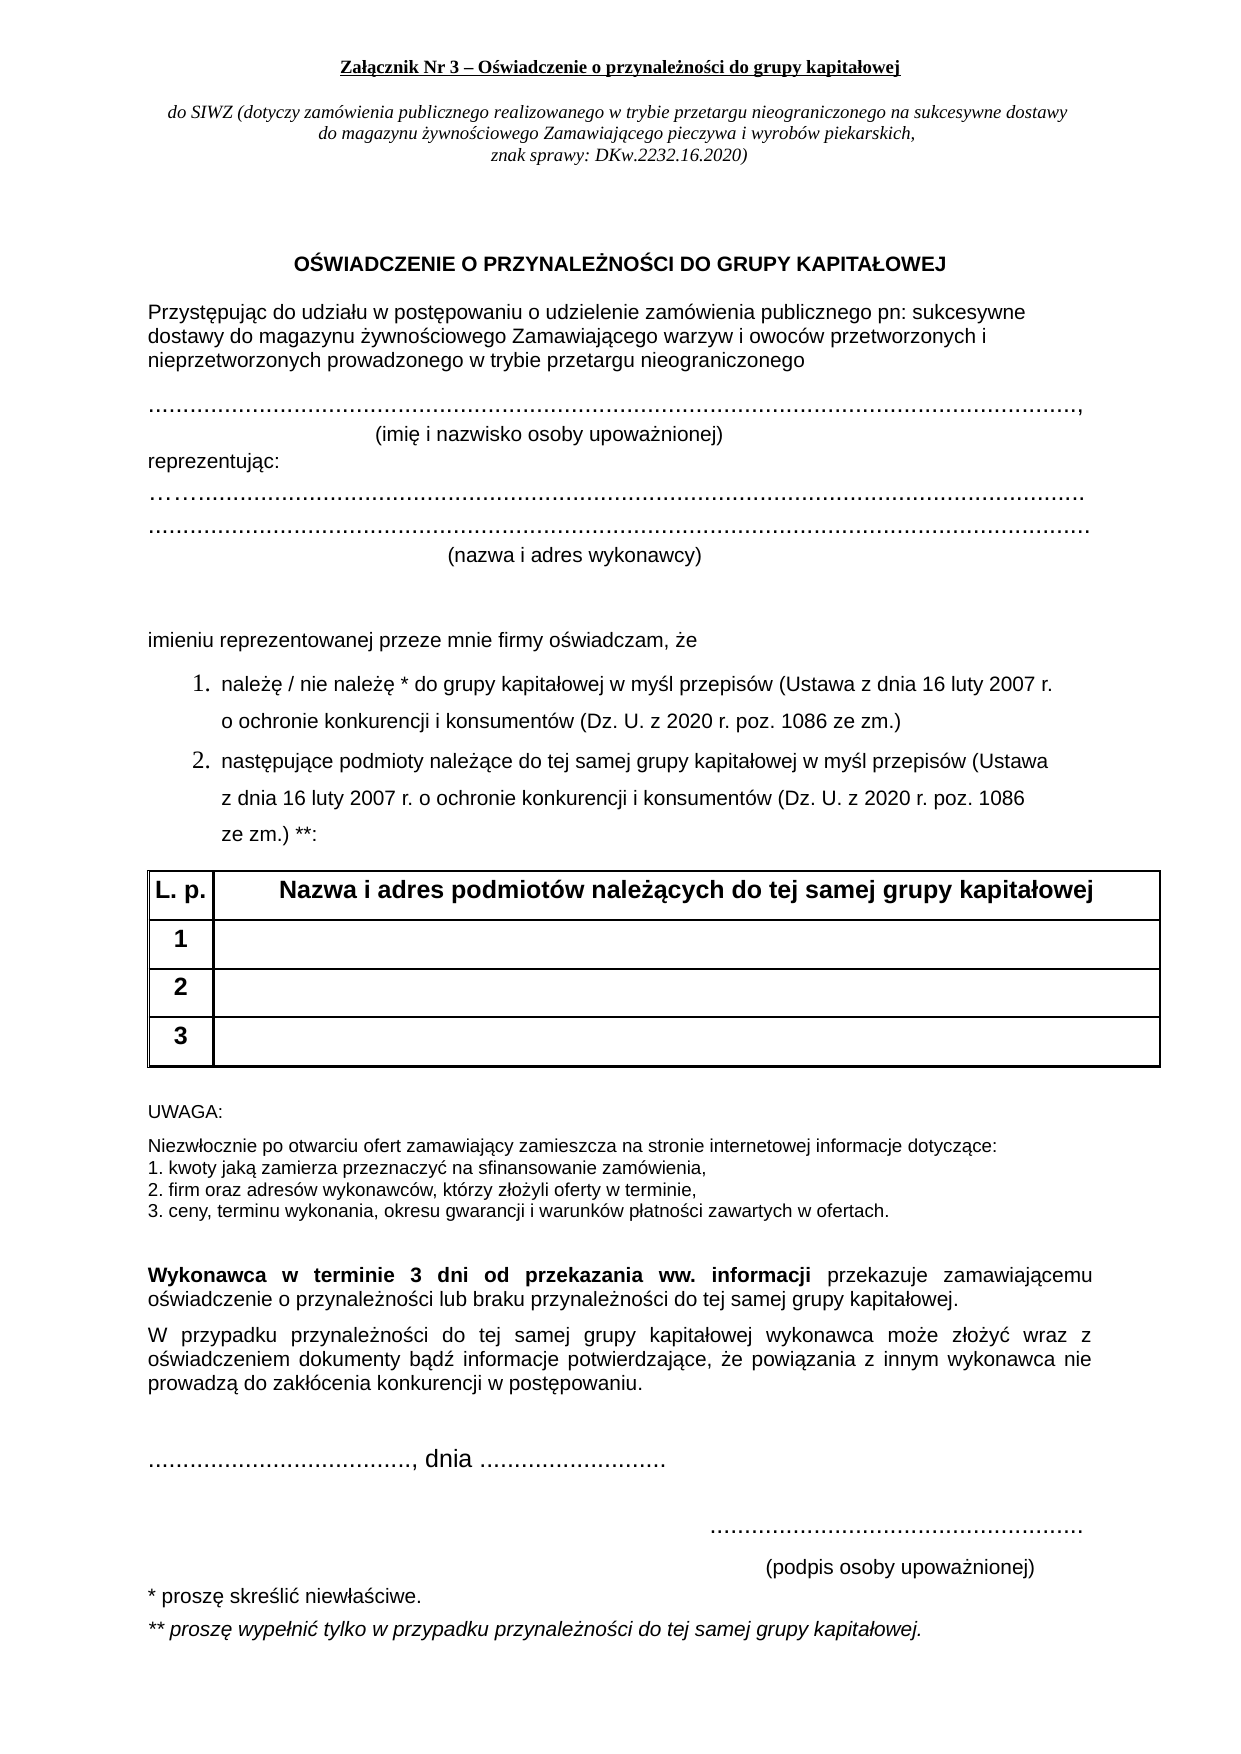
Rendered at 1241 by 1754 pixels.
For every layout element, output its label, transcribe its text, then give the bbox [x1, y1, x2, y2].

table_cell [215, 921, 1159, 968]
text ** proszę wypełnić tylko w przypadku przynależności do tej samej grupy kapitałowej. [148, 1617, 1093, 1641]
text (podpis osoby upoważnionej) [738, 1551, 1093, 1580]
text Przystępując do udziału w postępowaniu o udzielenie zamówienia publicznego pn: sukcesywne dostawy do magazynu żywnościowego Zamawiającego warzyw i owoców przetworzonych i nieprzetworzonych prowadzonego w trybie przetargu nieograniczonego [148, 300, 1093, 372]
text Niezwłocznie po otwarciu ofert zamawiający zamieszcza na stronie internetowej informacje dotyczące: [148, 1135, 1093, 1157]
table_cell [215, 1018, 1159, 1065]
text reprezentując: [148, 449, 1093, 473]
text OŚWIADCZENIE O PRZYNALEŻNOŚCI DO GRUPY KAPITAŁOWEJ [148, 252, 1093, 276]
table_header L. p. [150, 872, 212, 919]
text imieniu reprezentowanej przeze mnie firmy oświadczam, że [148, 628, 1093, 652]
text 2. firm oraz adresów wykonawców, którzy złożyli oferty w terminie, [148, 1178, 1093, 1200]
table_header Nazwa i adres podmiotów należących do tej samej grupy kapitałowej [215, 872, 1159, 919]
table_cell 3 [150, 1018, 212, 1065]
text Wykonawca w terminie 3 dni od przekazania ww. informacji przekazuje zamawiającemu oświadczenie o przynależności lub braku przynależności do tej samej grupy kapitałowej. [148, 1263, 1093, 1311]
text 1. kwoty jaką zamierza przeznaczyć na sfinansowanie zamówienia, [148, 1157, 1093, 1178]
list należę / nie należę * do grupy kapitałowej w myśl przepisów (Ustawa z dnia 16 luty 2007 r. o ochronie konkurencji i konsumentów (Dz. U. z 2020 r. poz. 1086 ze zm.) [192, 668, 1093, 733]
text ......................................................................................................................................, [148, 388, 1093, 417]
text UWAGA: [148, 1101, 1093, 1123]
text ......................................, dnia ........................... ...................................................... [148, 1444, 1093, 1539]
list następujące podmioty należące do tej samej grupy kapitałowej w myśl przepisów (Ustawa z dnia 16 luty 2007 r. o ochronie konkurencji i konsumentów (Dz. U. z 2020 r. poz. 1086 ze zm.) **: [192, 745, 1093, 845]
text * proszę skreślić niewłaściwe. [148, 1584, 1093, 1608]
table_cell 2 [150, 970, 212, 1016]
table_cell [215, 970, 1159, 1016]
text (nazwa i adres wykonawcy) [152, 543, 947, 567]
text ……........................................................................................................................................................................................................................................................................ [148, 477, 1093, 538]
text (imię i nazwisko osoby upoważnionej) [152, 422, 947, 446]
table_cell 1 [150, 921, 212, 968]
text W przypadku przynależności do tej samej grupy kapitałowej wykonawca może złożyć wraz z oświadczeniem dokumenty bądź informacje potwierdzające, że powiązania z innym wykonawca nie prowadzą do zakłócenia konkurencji w postępowaniu. [148, 1323, 1093, 1395]
text 3. ceny, terminu wykonania, okresu gwarancji i warunków płatności zawartych w ofertach. [148, 1200, 1093, 1222]
